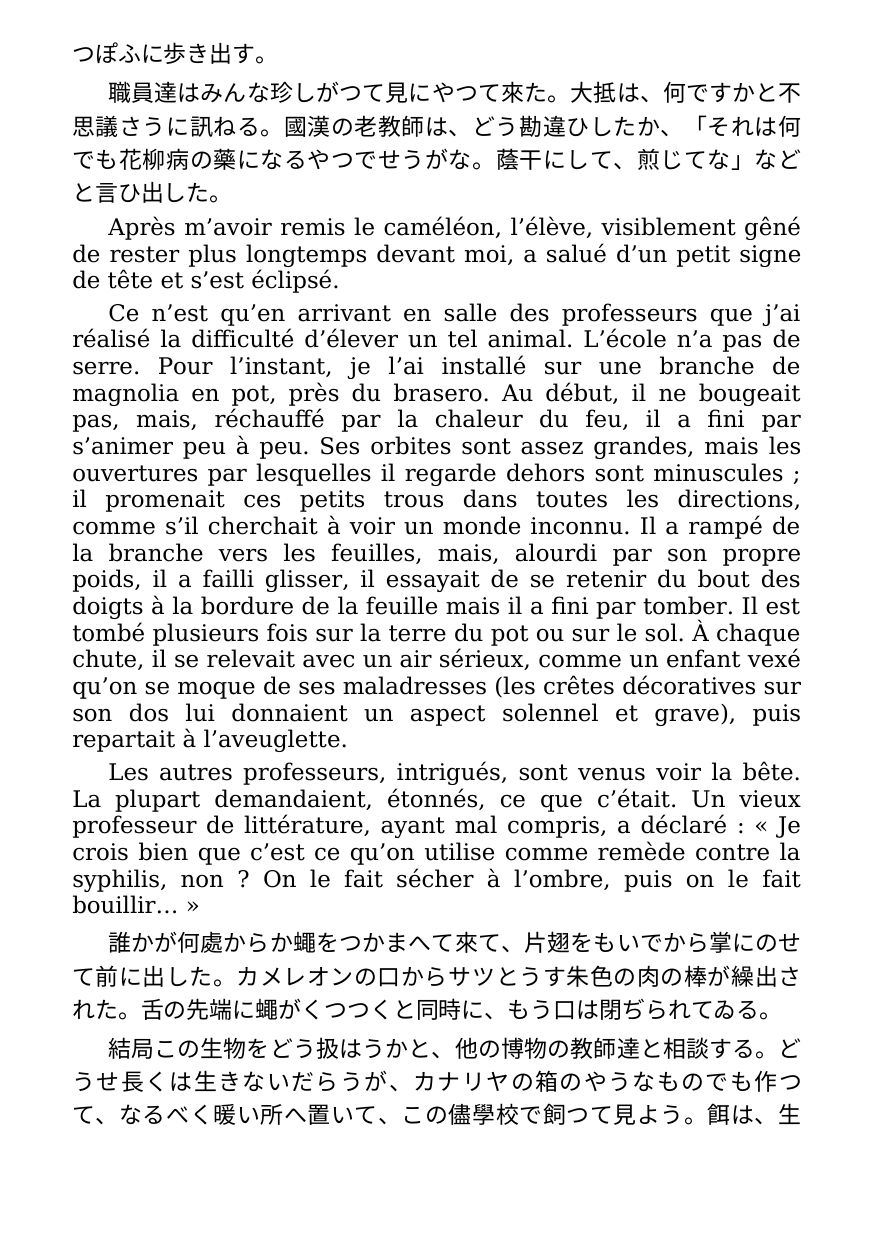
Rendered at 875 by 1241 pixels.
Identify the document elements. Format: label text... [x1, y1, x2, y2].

text 誰かが何處からか蠅をつかまへて來て、片翅をもいでから掌にのせて前に出した。カメレオンの口からサツとうす朱色の肉の棒が繰出された。舌の先端に蠅がくつつくと同時に、もう口は閉ぢられてゐる。 [72, 925, 802, 1025]
text Après m’avoir remis le caméléon, l’élève, visiblement gêné de rester plus longtemps devant moi, a salué d’un petit signe de tête et s’est éclipsé. [72, 214, 802, 294]
text Les autres professeurs, intrigués, sont venus voir la bête. La plupart demandaient, étonnés, ce que c’était. Un vieux professeur de littérature, ayant mal compris, a déclaré : « Je crois bien que c’est ce qu’on utilise comme remède contre la syphilis, non ? On le fait sécher à l’ombre, puis on le fait bouillir… » [72, 759, 802, 919]
text 結局この生物をどう扱はうかと、他の博物の教師達と相談する。どうせ長くは生きないだらうが、カナリヤの箱のやうなものでも作つて、なるべく暖い所へ置いて、この儘學校で飼つて見よう。餌は、生 [72, 1031, 802, 1131]
text 職員達はみんな珍しがつて見にやつて來た。大抵は、何ですかと不思議さうに訊ねる。國漢の老教師は、どう勘違ひしたか、「それは何でも花柳病の藥になるやつでせうがな。蔭干にして、煎じてな」などと言ひ出した。 [72, 75, 802, 208]
text Ce n’est qu’en arrivant en salle des professeurs que j’ai réalisé la difficulté d’élever un tel animal. L’école n’a pas de serre. Pour l’instant, je l’ai installé sur une branche de magnolia en pot, près du brasero. Au début, il ne bougeait pas, mais, réchauffé par la chaleur du feu, il a fini par s’animer peu à peu. Ses orbites sont assez grandes, mais les ouvertures par lesquelles il regarde dehors sont minuscules ; il promenait ces petits trous dans toutes les directions, comme s’il cherchait à voir un monde inconnu. Il a rampé de la branche vers les feuilles, mais, alourdi par son propre poids, il a failli glisser, il essayait de se retenir du bout des doigts à la bordure de la feuille mais il a fini par tomber. Il est tombé plusieurs fois sur la terre du pot ou sur le sol. À chaque chute, il se relevait avec un air sérieux, comme un enfant vexé qu’on se moque de ses maladresses (les crêtes décoratives sur son dos lui donnaient un aspect solennel et grave), puis repartait à l’aveuglette. [72, 300, 802, 753]
text つぽふに歩き出す。 [72, 36, 802, 69]
